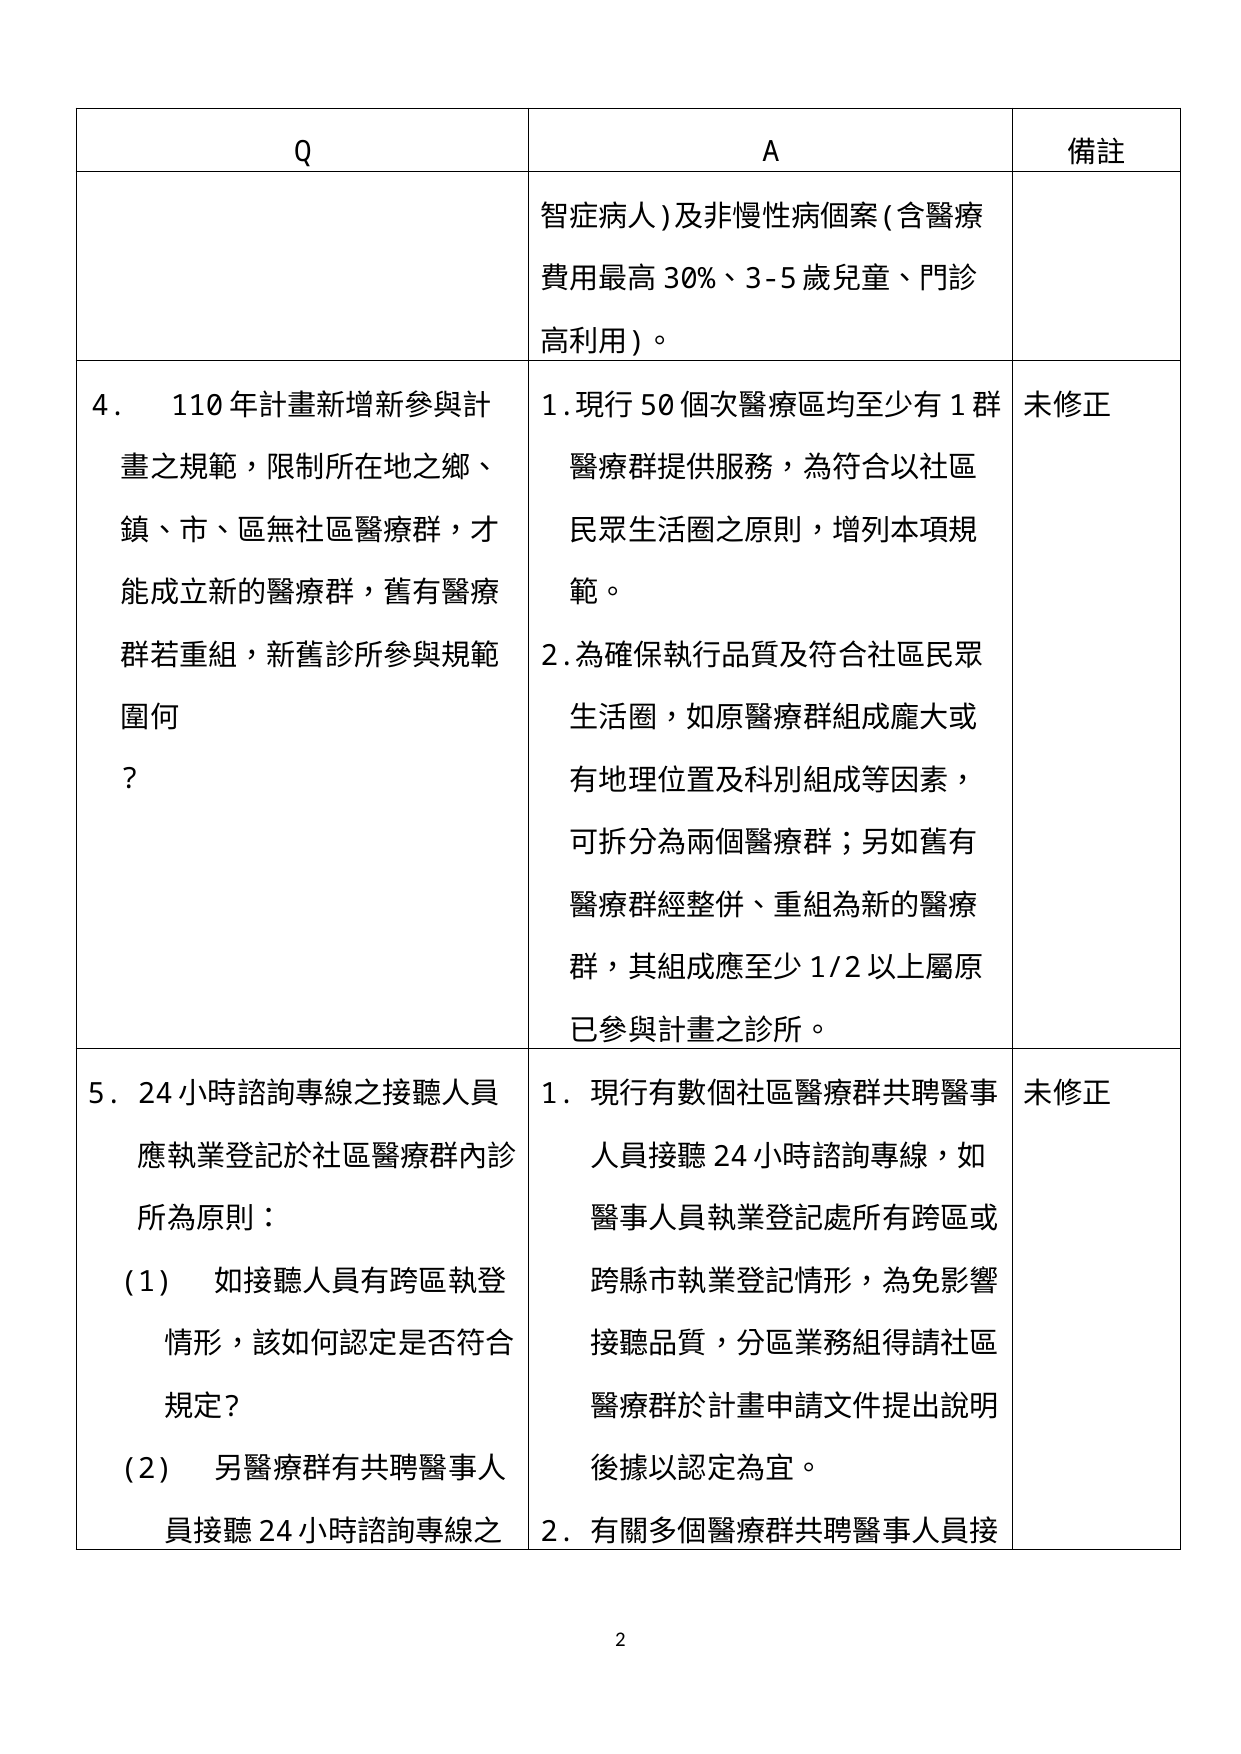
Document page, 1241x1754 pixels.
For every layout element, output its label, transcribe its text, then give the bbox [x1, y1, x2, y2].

table_header A [529, 109, 1012, 171]
table_cell 現行有數個社區醫療群共聘醫事人員接聽24小時諮詢專線，如醫事人員執業登記處所有跨區或跨縣市執業登記情形，為免影響接聽品質，分區業務組得請社區醫療群於計畫申請文件提出說明後據以認定為宜。 有關多個醫療群共聘醫事人員接 [529, 1049, 1012, 1549]
table_cell 110年計畫新增新參與計畫之規範，限制所在地之鄉、鎮、市、區無社區醫療群，才能成立新的醫療群，舊有醫療群若重組，新舊診所參與規範圍何 ? [77, 361, 528, 1048]
table_cell 智症病人)及非慢性病個案(含醫療費用最高30%、3-5歲兒童、門診高利用)。 [529, 172, 1012, 359]
table_cell 24小時諮詢專線之接聽人員應執業登記於社區醫療群內診所為原則： 如接聽人員有跨區執登情形，該如何認定是否符合規定? 另醫療群有共聘醫事人員接聽24小時諮詢專線之 [77, 1049, 528, 1549]
table_header 備註 [1013, 109, 1180, 171]
table_cell [1013, 172, 1180, 359]
table_cell 未修正 [1013, 1049, 1180, 1549]
table_cell 未修正 [1013, 361, 1180, 1048]
table_cell [77, 172, 528, 359]
table_header Q [77, 109, 528, 171]
table_cell 1.現行50個次醫療區均至少有1群醫療群提供服務，為符合以社區民眾生活圈之原則，增列本項規範。 2.為確保執行品質及符合社區民眾生活圈，如原醫療群組成龐大或有地理位置及科別組成等因素，可拆分為兩個醫療群；另如舊有醫療群經整併、重組為新的醫療群，其組成應至少1/2以上屬原已參與計畫之診所。 [529, 361, 1012, 1048]
